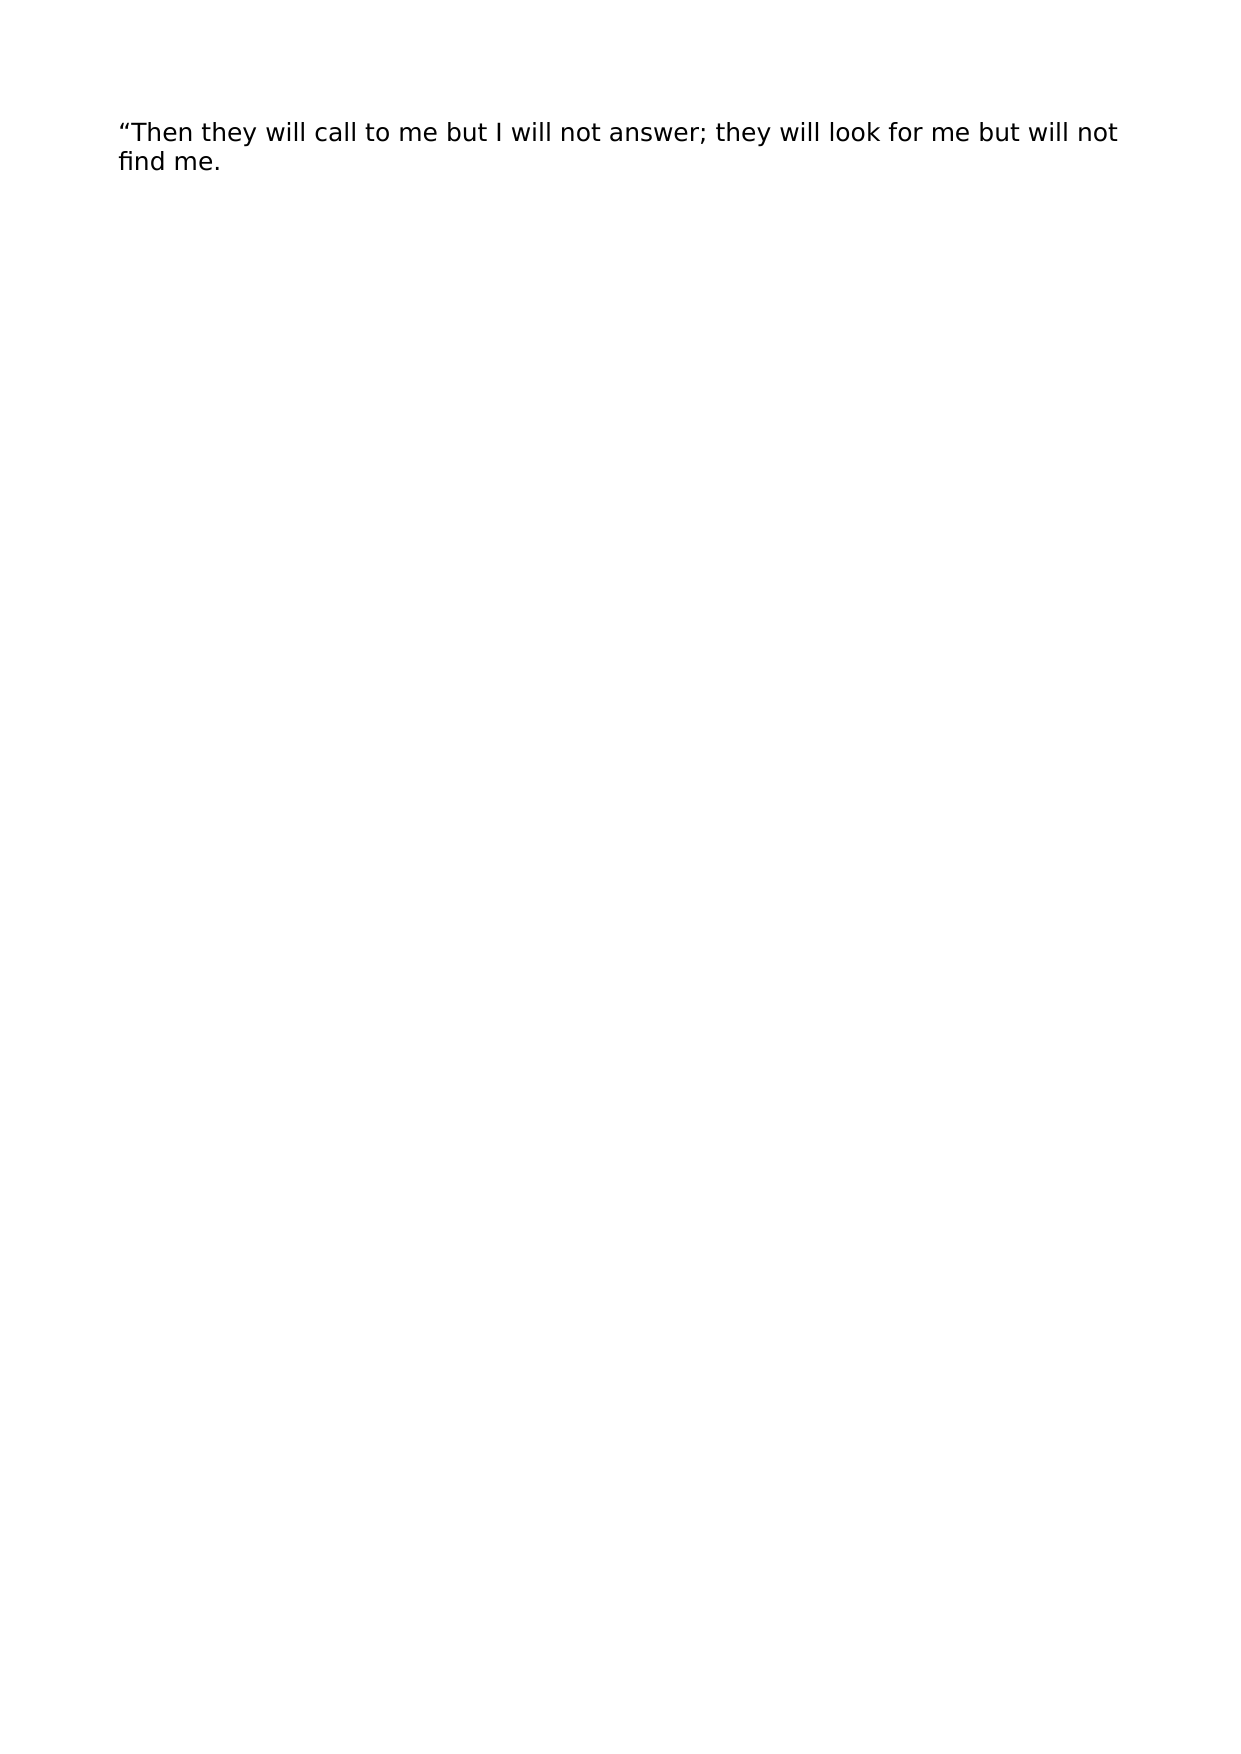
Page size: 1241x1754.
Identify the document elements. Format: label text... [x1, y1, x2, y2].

text “Then they will call to me but I will not answer; they will look for me but will not find me. [118, 118, 1122, 176]
